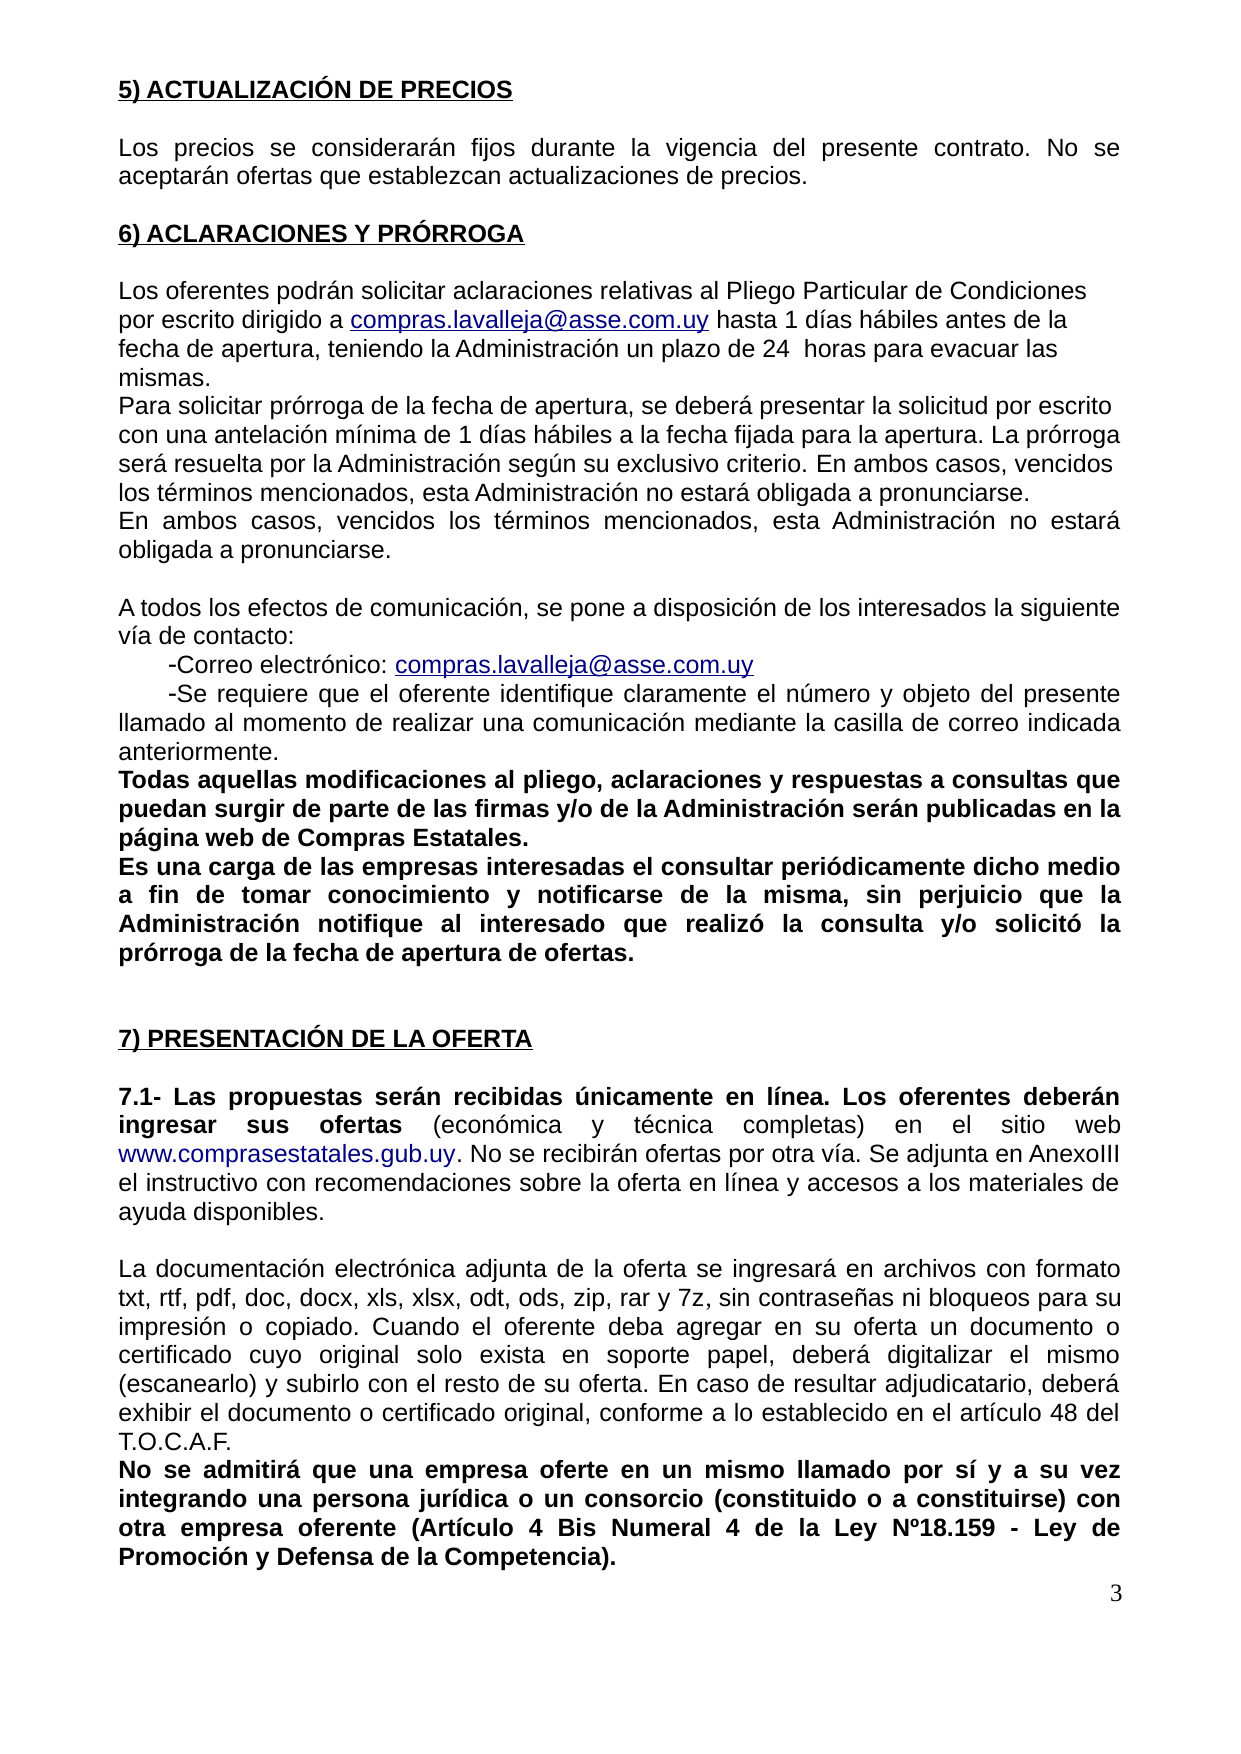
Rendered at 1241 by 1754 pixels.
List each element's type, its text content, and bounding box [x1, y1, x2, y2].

text Los precios se considerarán fijos durante la vigencia del presente contrato. No se aceptarán ofertas que establezcan actualizaciones de precios. [118, 132, 1122, 190]
text 6) ACLARACIONES Y PRÓRROGA [118, 219, 1122, 247]
text Es una carga de las empresas interesadas el consultar periódicamente dicho medio a fin de tomar conocimiento y notificarse de la misma, sin perjuicio que la Administración notifique al interesado que realizó la consulta y/o solicitó la prórroga de la fecha de apertura de ofertas. [118, 851, 1122, 966]
text 7) PRESENTACIÓN DE LA OFERTA [118, 1024, 1122, 1053]
text 7.1- Las propuestas serán recibidas únicamente en línea. Los oferentes deberán ingresar sus ofertas (económica y técnica completas) en el sitio web www.comprasestatales.gub.uy. No se recibirán ofertas por otra vía. Se adjunta en AnexoIII el instructivo con recomendaciones sobre la oferta en línea y accesos a los materiales de ayuda disponibles. [118, 1081, 1122, 1225]
text La documentación electrónica adjunta de la oferta se ingresará en archivos con formato txt, rtf, pdf, doc, docx, xls, xlsx, odt, ods, zip, rar y 7z, sin contraseñas ni bloqueos para su impresión o copiado. Cuando el oferente deba agregar en su oferta un documento o certificado cuyo original solo exista en soporte papel, deberá digitalizar el mismo (escanearlo) y subirlo con el resto de su oferta. En caso de resultar adjudicatario, deberá exhibir el documento o certificado original, conforme a lo establecido en el artículo 48 del T.O.C.A.F. [118, 1254, 1122, 1455]
text En ambos casos, vencidos los términos mencionados, esta Administración no estará obligada a pronunciarse. [118, 506, 1122, 564]
text Los oferentes podrán solicitar aclaraciones relativas al Pliego Particular de Condiciones por escrito dirigido a compras.lavalleja@asse.com.uy hasta 1 días hábiles antes de la fecha de apertura, teniendo la Administración un plazo de 24 horas para evacuar las mismas. [118, 276, 1122, 391]
text Todas aquellas modificaciones al pliego, aclaraciones y respuestas a consultas que puedan surgir de parte de las firmas y/o de la Administración serán publicadas en la página web de Compras Estatales. [118, 765, 1122, 851]
text A todos los efectos de comunicación, se pone a disposición de los interesados la siguiente vía de contacto: [118, 592, 1122, 650]
text 5) ACTUALIZACIÓN DE PRECIOS [118, 75, 1122, 104]
text Para solicitar prórroga de la fecha de apertura, se deberá presentar la solicitud por escrito con una antelación mínima de 1 días hábiles a la fecha fijada para la apertura. La prórroga será resuelta por la Administración según su exclusivo criterio. En ambos casos, vencidos los términos mencionados, esta Administración no estará obligada a pronunciarse. [118, 391, 1122, 506]
list Se requiere que el oferente identifique claramente el número y objeto del presente llamado al momento de realizar una comunicación mediante la casilla de correo indicada anteriormente. [118, 679, 1122, 765]
list Correo electrónico: compras.lavalleja@asse.com.uy [118, 650, 1122, 679]
text No se admitirá que una empresa oferte en un mismo llamado por sí y a su vez integrando una persona jurídica o un consorcio (constituido o a constituirse) con otra empresa oferente (Artículo 4 Bis Numeral 4 de la Ley Nº18.159 - Ley de Promoción y Defensa de la Competencia). [118, 1455, 1122, 1570]
